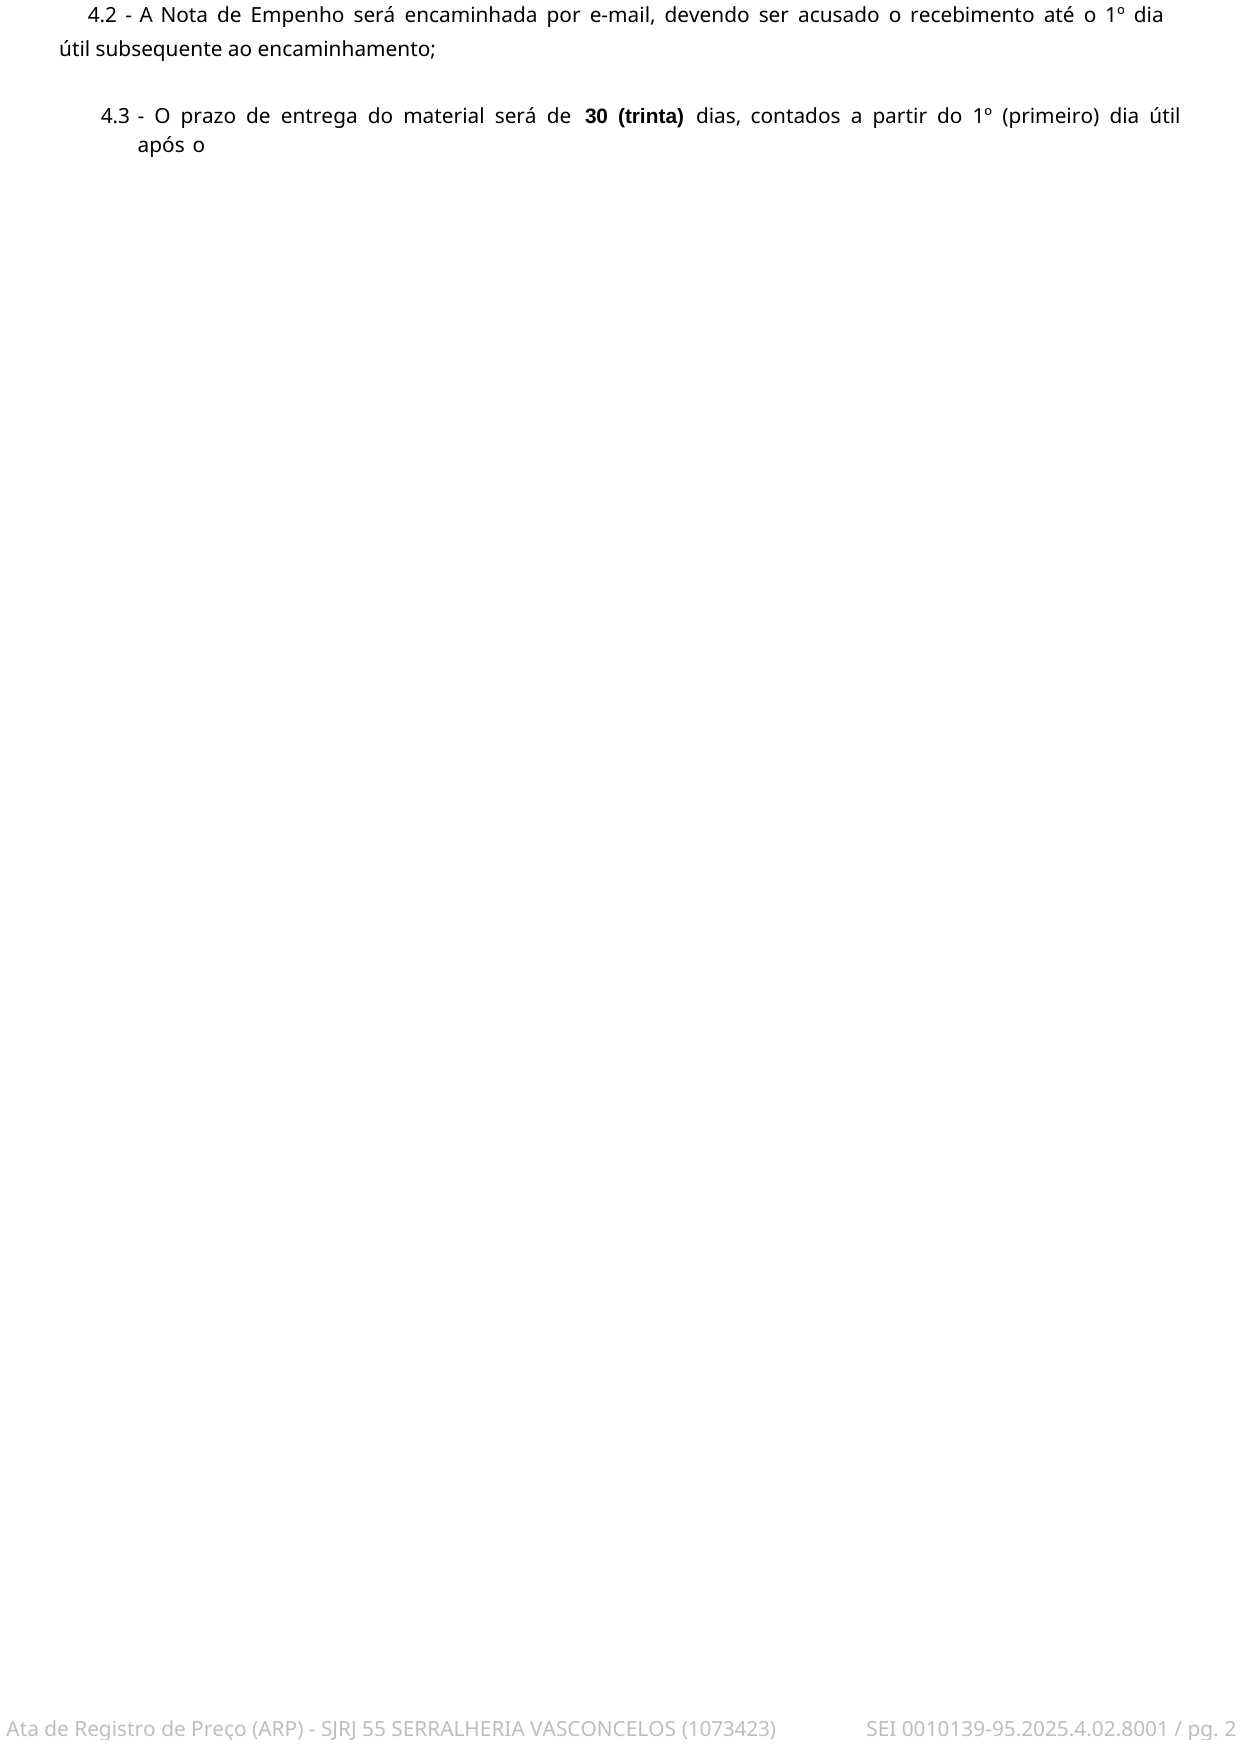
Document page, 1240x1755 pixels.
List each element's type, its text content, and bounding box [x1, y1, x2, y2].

list - A Nota de Empenho será encaminhada por e-mail, devendo ser acusado o recebimento até o 1º dia útil subsequente ao encaminhamento; [59, 0, 1164, 62]
list - O prazo de entrega do material será de 30 (trinta) dias, contados a partir do 1º (primeiro) dia útil após o [101, 101, 1181, 158]
